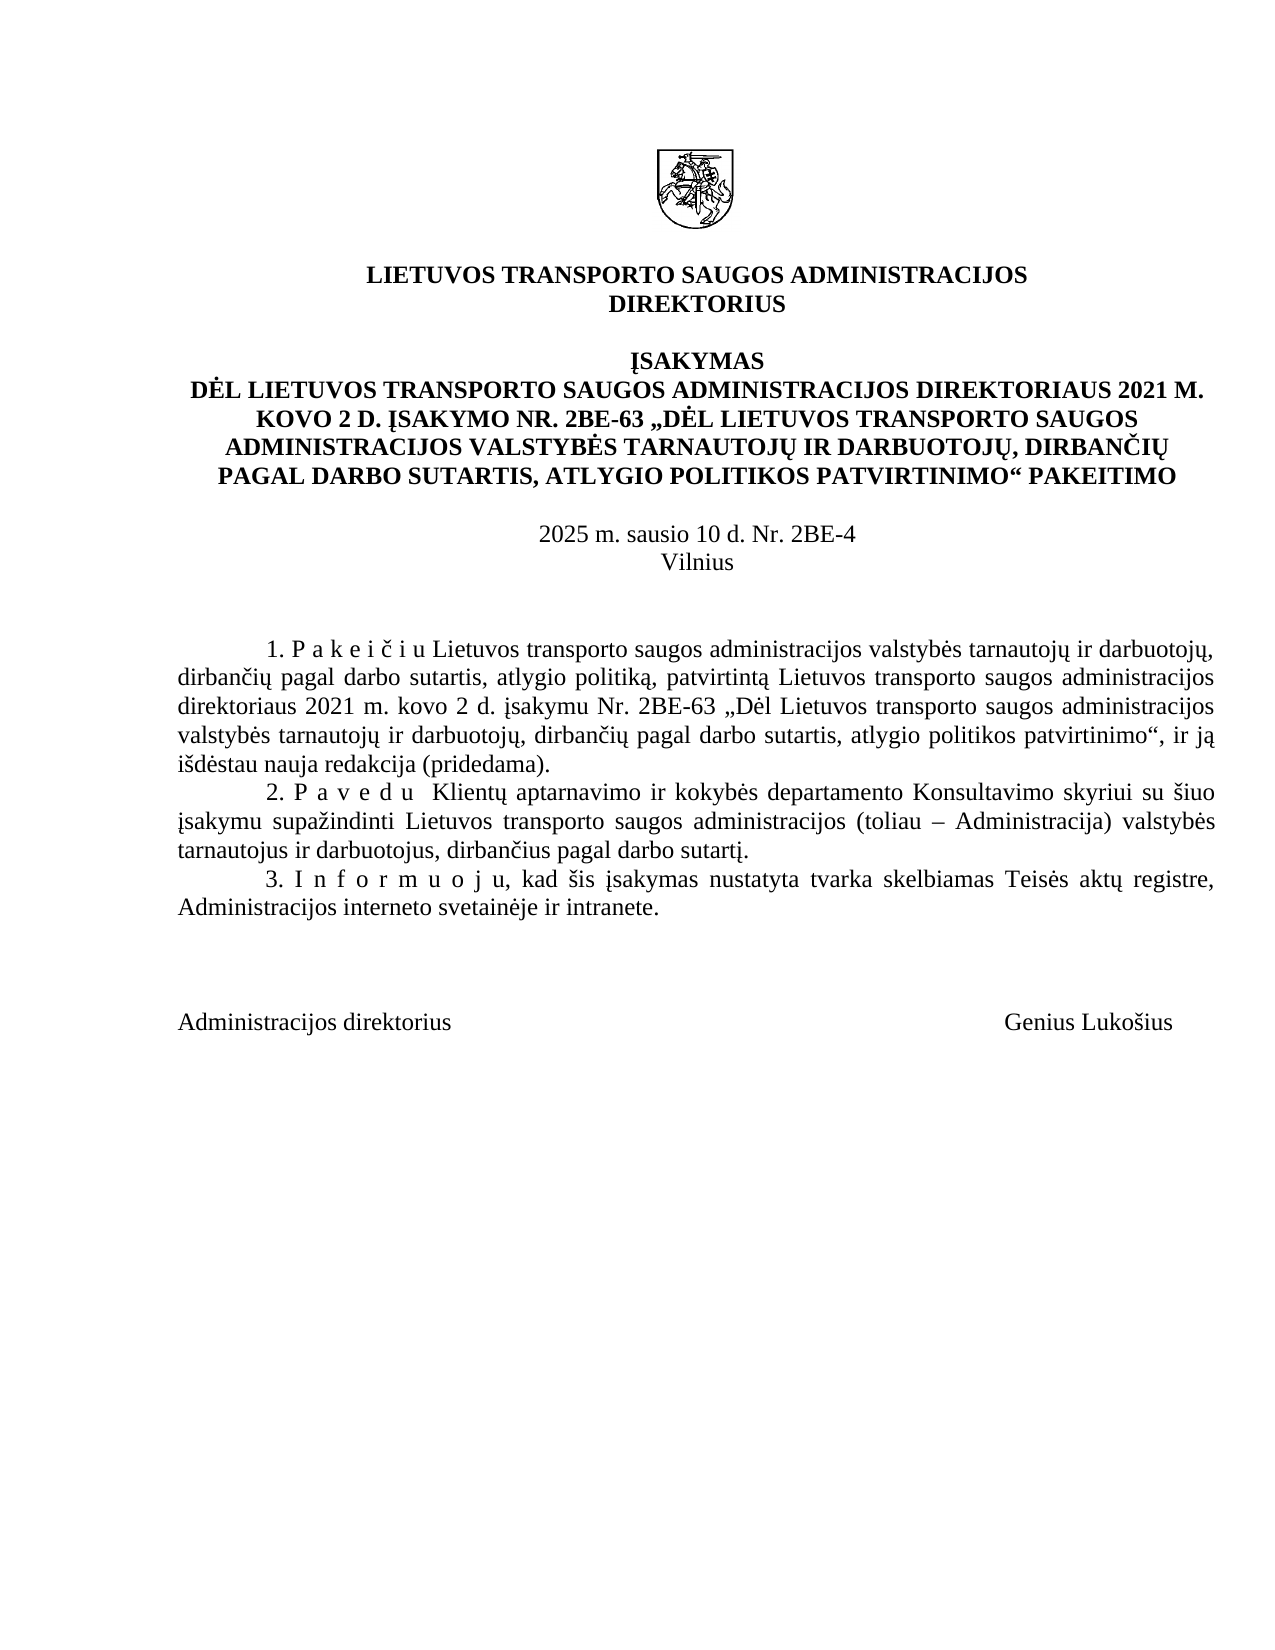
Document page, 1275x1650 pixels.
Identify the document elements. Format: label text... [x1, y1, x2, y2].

text 3. I n f o r m u o j u, kad šis įsakymas nustatyta tvarka skelbiamas Teisės aktų registre, Administracijos interneto svetainėje ir intranete. [177, 864, 1216, 921]
text Vilnius [178, 547, 1216, 576]
text Įsakymas [178, 346, 1216, 375]
text 2025 m. sausio 10 d. Nr. 2BE-4 [178, 519, 1216, 547]
text Administracijos direktorius Genius Lukošius [177, 1007, 1216, 1036]
text LIETUVOS TRANSPORTO SAUGOS ADMINISTRACIJOS [178, 260, 1216, 289]
text 1. P a k e i č i u Lietuvos transporto saugos administracijos valstybės tarnautojų ir darbuotojų, dirbančių pagal darbo sutartis, atlygio politiką, patvirtintą Lietuvos transporto saugos administracijos direktoriaus 2021 m. kovo 2 d. įsakymu Nr. 2BE-63 „Dėl Lietuvos transporto saugos administracijos valstybės tarnautojų ir darbuotojų, dirbančių pagal darbo sutartis, atlygio politikos patvirtinimo“, ir ją išdėstau nauja redakcija (pridedama). [177, 634, 1216, 777]
text DIREKTORIUS [178, 289, 1216, 317]
text DĖL LIETUVOS TRANSPORTO SAUGOS ADMINISTRACIJOS DIREKTORIAUS 2021 M. KOVO 2 D. ĮSAKYMO NR. 2BE-63 „DĖL LIETUVOS TRANSPORTO SAUGOS ADMINISTRACIJOS VALSTYBĖS TARNAUTOJŲ IR DARBUOTOJŲ, DIRBANČIŲ PAGAL DARBO SUTARTIS, ATLYGIO POLITIKOS PATVIRTINIMO“ PAKEITIMO [178, 375, 1216, 490]
text 2. P a v e d u Klientų aptarnavimo ir kokybės departamento Konsultavimo skyriui su šiuo įsakymu supažindinti Lietuvos transporto saugos administracijos (toliau – Administracija) valstybės tarnautojus ir darbuotojus, dirbančius pagal darbo sutartį. [177, 777, 1216, 864]
